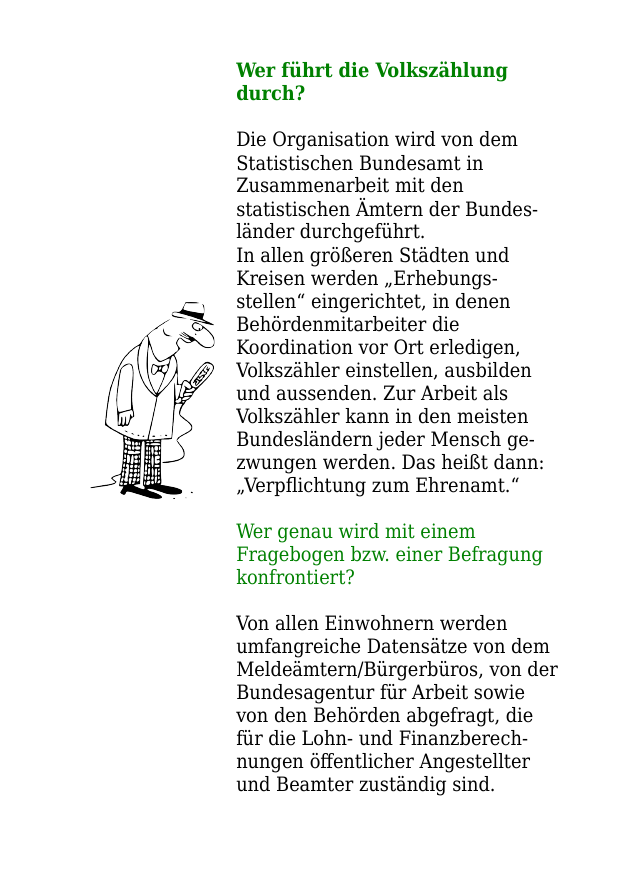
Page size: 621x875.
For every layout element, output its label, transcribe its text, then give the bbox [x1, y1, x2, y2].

text In allen größeren Städten und Kreisen werden „Erhebungs-stellen“ eingerichtet, in denen Behördenmitarbeiter die Koordination vor Ort erledigen, Volkszähler einstellen, ausbilden und aussenden. Zur Arbeit als Volkszähler kann in den meisten Bundesländern jeder Mensch ge-zwungen werden. Das heißt dann: „Verpflichtung zum Ehrenamt.“ [236, 244, 561, 497]
text Wer führt die Volkszählung durch? [236, 59, 561, 106]
text Von allen Einwohnern werden umfangreiche Datensätze von dem Meldeämtern/Bürgerbüros, von der Bundesagentur für Arbeit sowie von den Behörden abgefragt, die für die Lohn- und Finanzberech-nungen öffentlicher Angestellter und Beamter zuständig sind. [236, 612, 561, 796]
text Wer genau wird mit einem Fragebogen bzw. einer Befragung konfrontiert? [236, 520, 561, 589]
text Die Organisation wird von dem Statistischen Bundesamt in Zusammenarbeit mit den statistischen Ämtern der Bundes-länder durchgeführt. [236, 128, 561, 244]
picture [90, 302, 215, 499]
